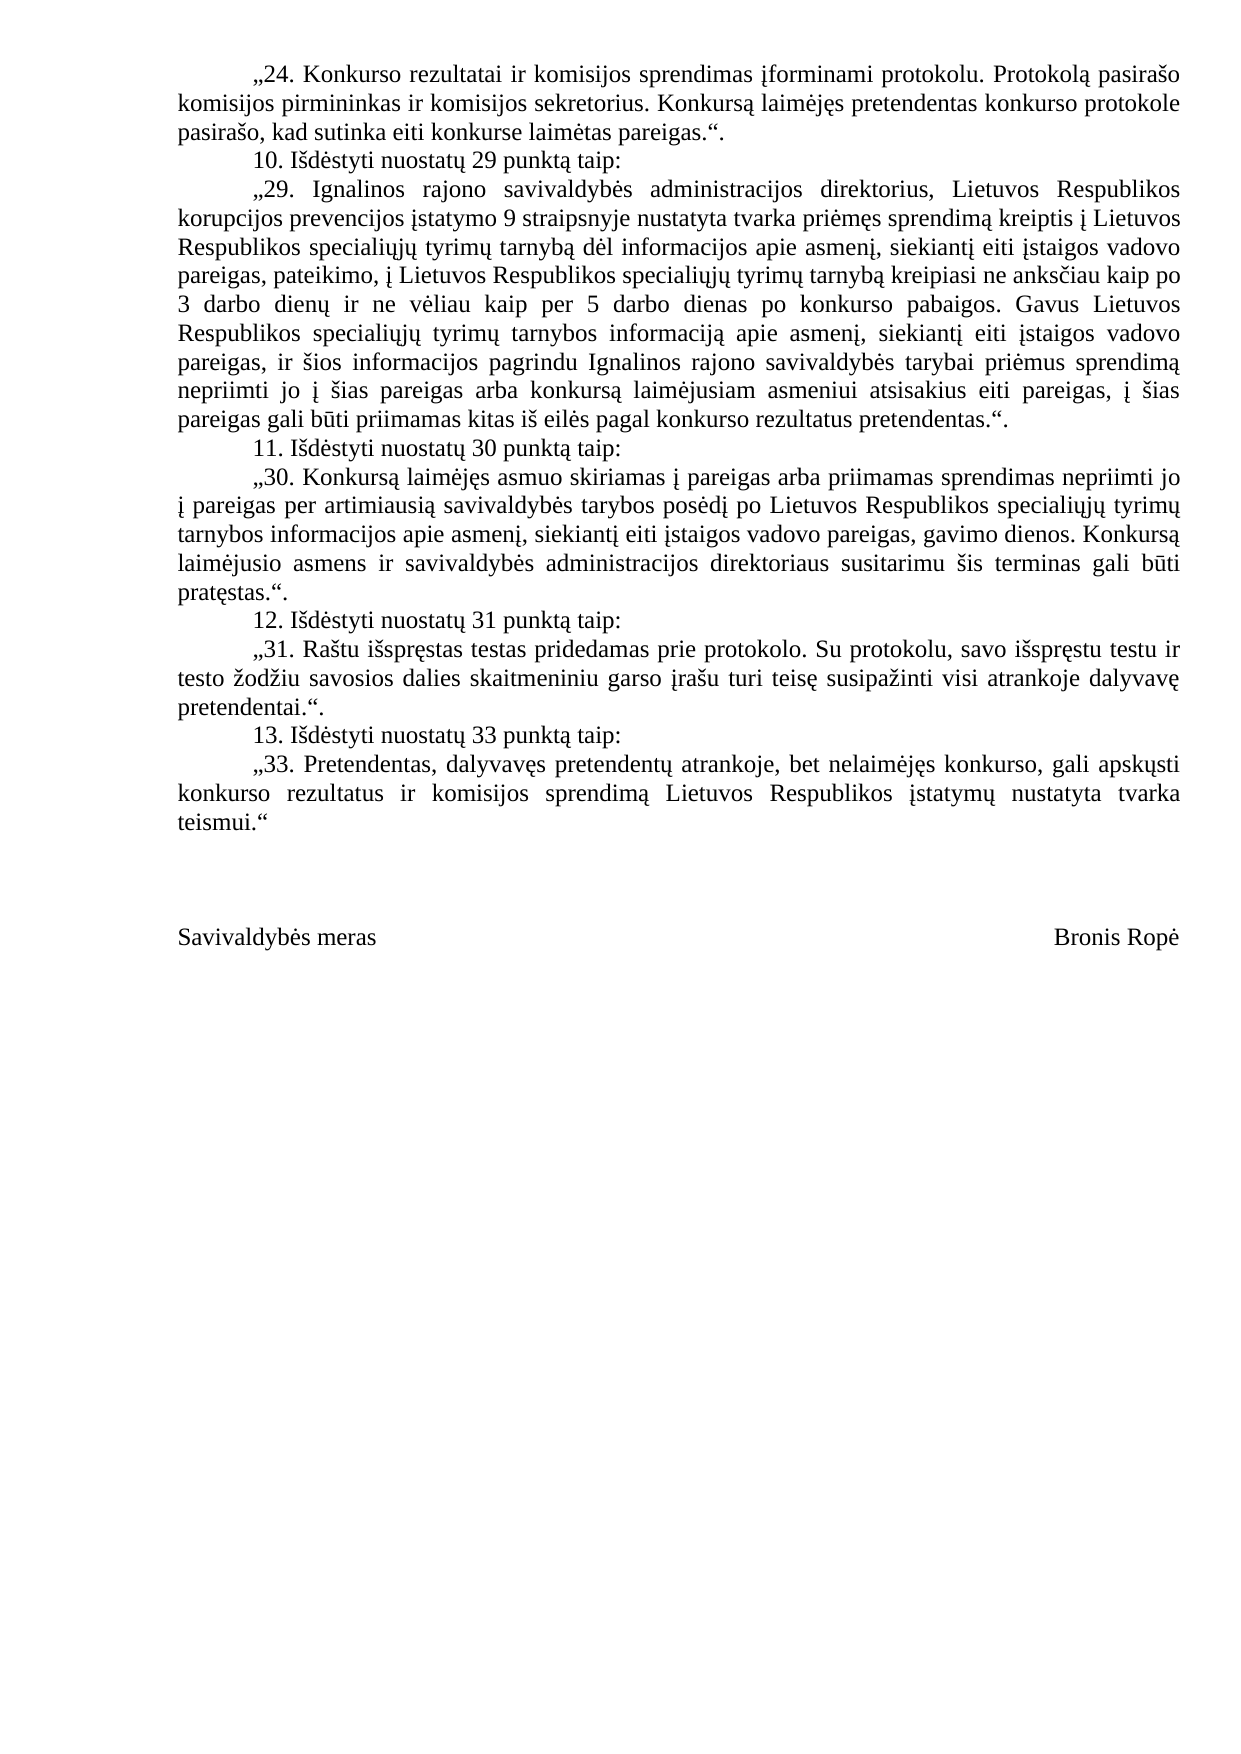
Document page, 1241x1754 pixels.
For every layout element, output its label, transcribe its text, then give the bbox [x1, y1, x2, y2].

text „29. Ignalinos rajono savivaldybės administracijos direktorius, Lietuvos Respublikos korupcijos prevencijos įstatymo 9 straipsnyje nustatyta tvarka priėmęs sprendimą kreiptis į Lietuvos Respublikos specialiųjų tyrimų tarnybą dėl informacijos apie asmenį, siekiantį eiti įstaigos vadovo pareigas, pateikimo, į Lietuvos Respublikos specialiųjų tyrimų tarnybą kreipiasi ne anksčiau kaip po 3 darbo dienų ir ne vėliau kaip per 5 darbo dienas po konkurso pabaigos. Gavus Lietuvos Respublikos specialiųjų tyrimų tarnybos informaciją apie asmenį, siekiantį eiti įstaigos vadovo pareigas, ir šios informacijos pagrindu Ignalinos rajono savivaldybės tarybai priėmus sprendimą nepriimti jo į šias pareigas arba konkursą laimėjusiam asmeniui atsisakius eiti pareigas, į šias pareigas gali būti priimamas kitas iš eilės pagal konkurso rezultatus pretendentas.“. [177, 174, 1181, 433]
text „31. Raštu išspręstas testas pridedamas prie protokolo. Su protokolu, savo išspręstu testu ir testo žodžiu savosios dalies skaitmeniniu garso įrašu turi teisę susipažinti visi atrankoje dalyvavę pretendentai.“. [177, 634, 1181, 720]
text 10. Išdėstyti nuostatų 29 punktą taip: [177, 145, 1181, 174]
text Savivaldybės meras Bronis Ropė [177, 922, 1181, 950]
text 13. Išdėstyti nuostatų 33 punktą taip: [177, 720, 1181, 749]
text „24. Konkurso rezultatai ir komisijos sprendimas įforminami protokolu. Protokolą pasirašo komisijos pirmininkas ir komisijos sekretorius. Konkursą laimėjęs pretendentas konkurso protokole pasirašo, kad sutinka eiti konkurse laimėtas pareigas.“. [177, 59, 1181, 145]
text „30. Konkursą laimėjęs asmuo skiriamas į pareigas arba priimamas sprendimas nepriimti jo į pareigas per artimiausią savivaldybės tarybos posėdį po Lietuvos Respublikos specialiųjų tyrimų tarnybos informacijos apie asmenį, siekiantį eiti įstaigos vadovo pareigas, gavimo dienos. Konkursą laimėjusio asmens ir savivaldybės administracijos direktoriaus susitarimu šis terminas gali būti pratęstas.“. [177, 462, 1181, 605]
text 11. Išdėstyti nuostatų 30 punktą taip: [177, 433, 1181, 462]
text 12. Išdėstyti nuostatų 31 punktą taip: [177, 605, 1181, 634]
text „33. Pretendentas, dalyvavęs pretendentų atrankoje, bet nelaimėjęs konkurso, gali apskųsti konkurso rezultatus ir komisijos sprendimą Lietuvos Respublikos įstatymų nustatyta tvarka teismui.“ [177, 749, 1181, 835]
